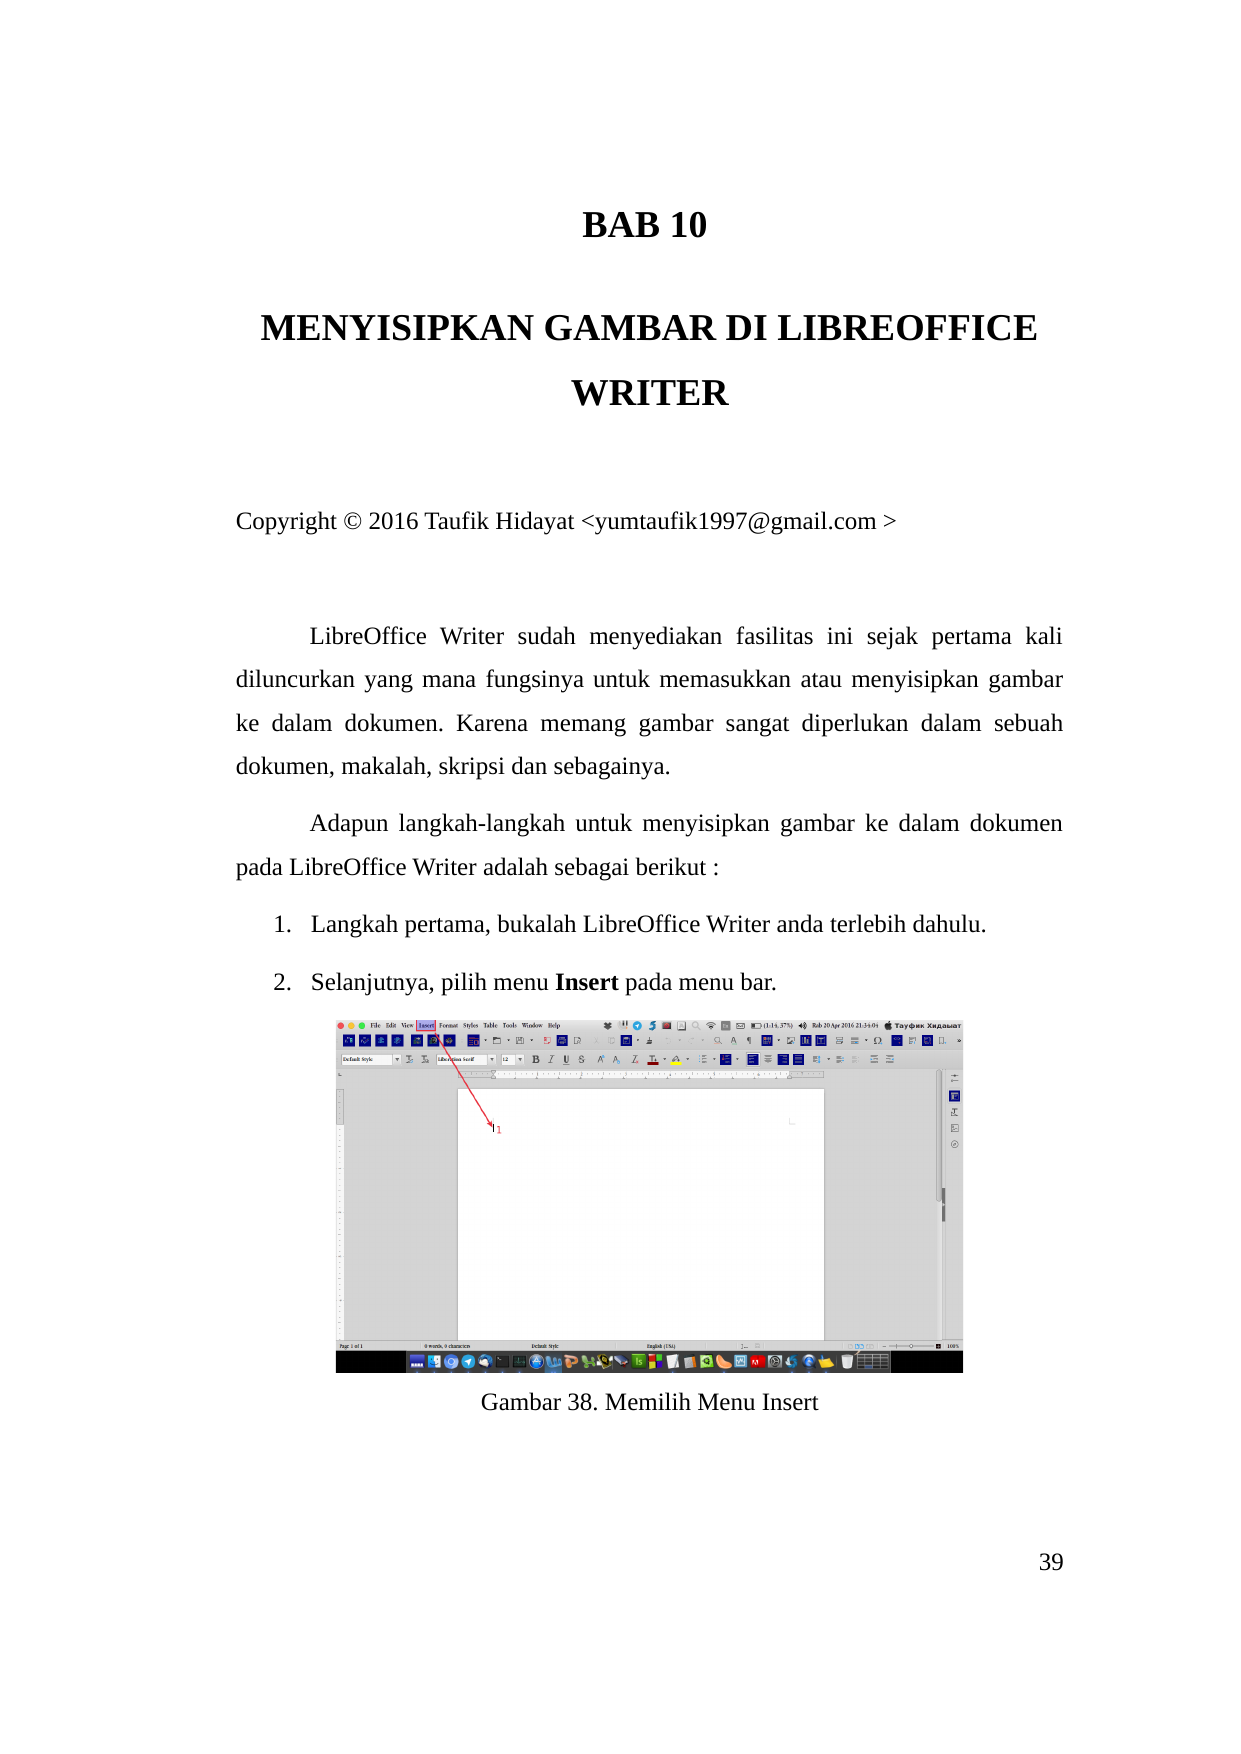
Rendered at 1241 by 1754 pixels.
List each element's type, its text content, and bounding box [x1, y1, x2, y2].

text LibreOffice Writer sudah menyediakan fasilitas ini sejak pertama kali diluncurkan yang mana fungsinya untuk memasukkan atau menyisipkan gambar ke dalam dokumen. Karena memang gambar sangat diperlukan dalam sebuah dokumen, makalah, skripsi dan sebagainya. [236, 621, 1063, 779]
list Langkah pertama, bukalah LibreOffice Writer anda terlebih dahulu. [273, 909, 1063, 938]
text Adapun langkah-langkah untuk menyisipkan gambar ke dalam dokumen pada LibreOffice Writer adalah sebagai berikut : [236, 808, 1063, 880]
subtitle BAB 10 [236, 202, 1063, 246]
picture [335, 1020, 964, 1373]
subtitle MENYISIPKAN GAMBAR DI LIBREOFFICE WRITER [236, 305, 1063, 414]
list Selanjutnya, pilih menu Insert pada menu bar. [273, 967, 1063, 996]
text Copyright © 2016 Taufik Hidayat <yumtaufik1997@gmail.com > [236, 506, 1063, 535]
text Gambar 38. Memilih Menu Insert [236, 1025, 1063, 1416]
